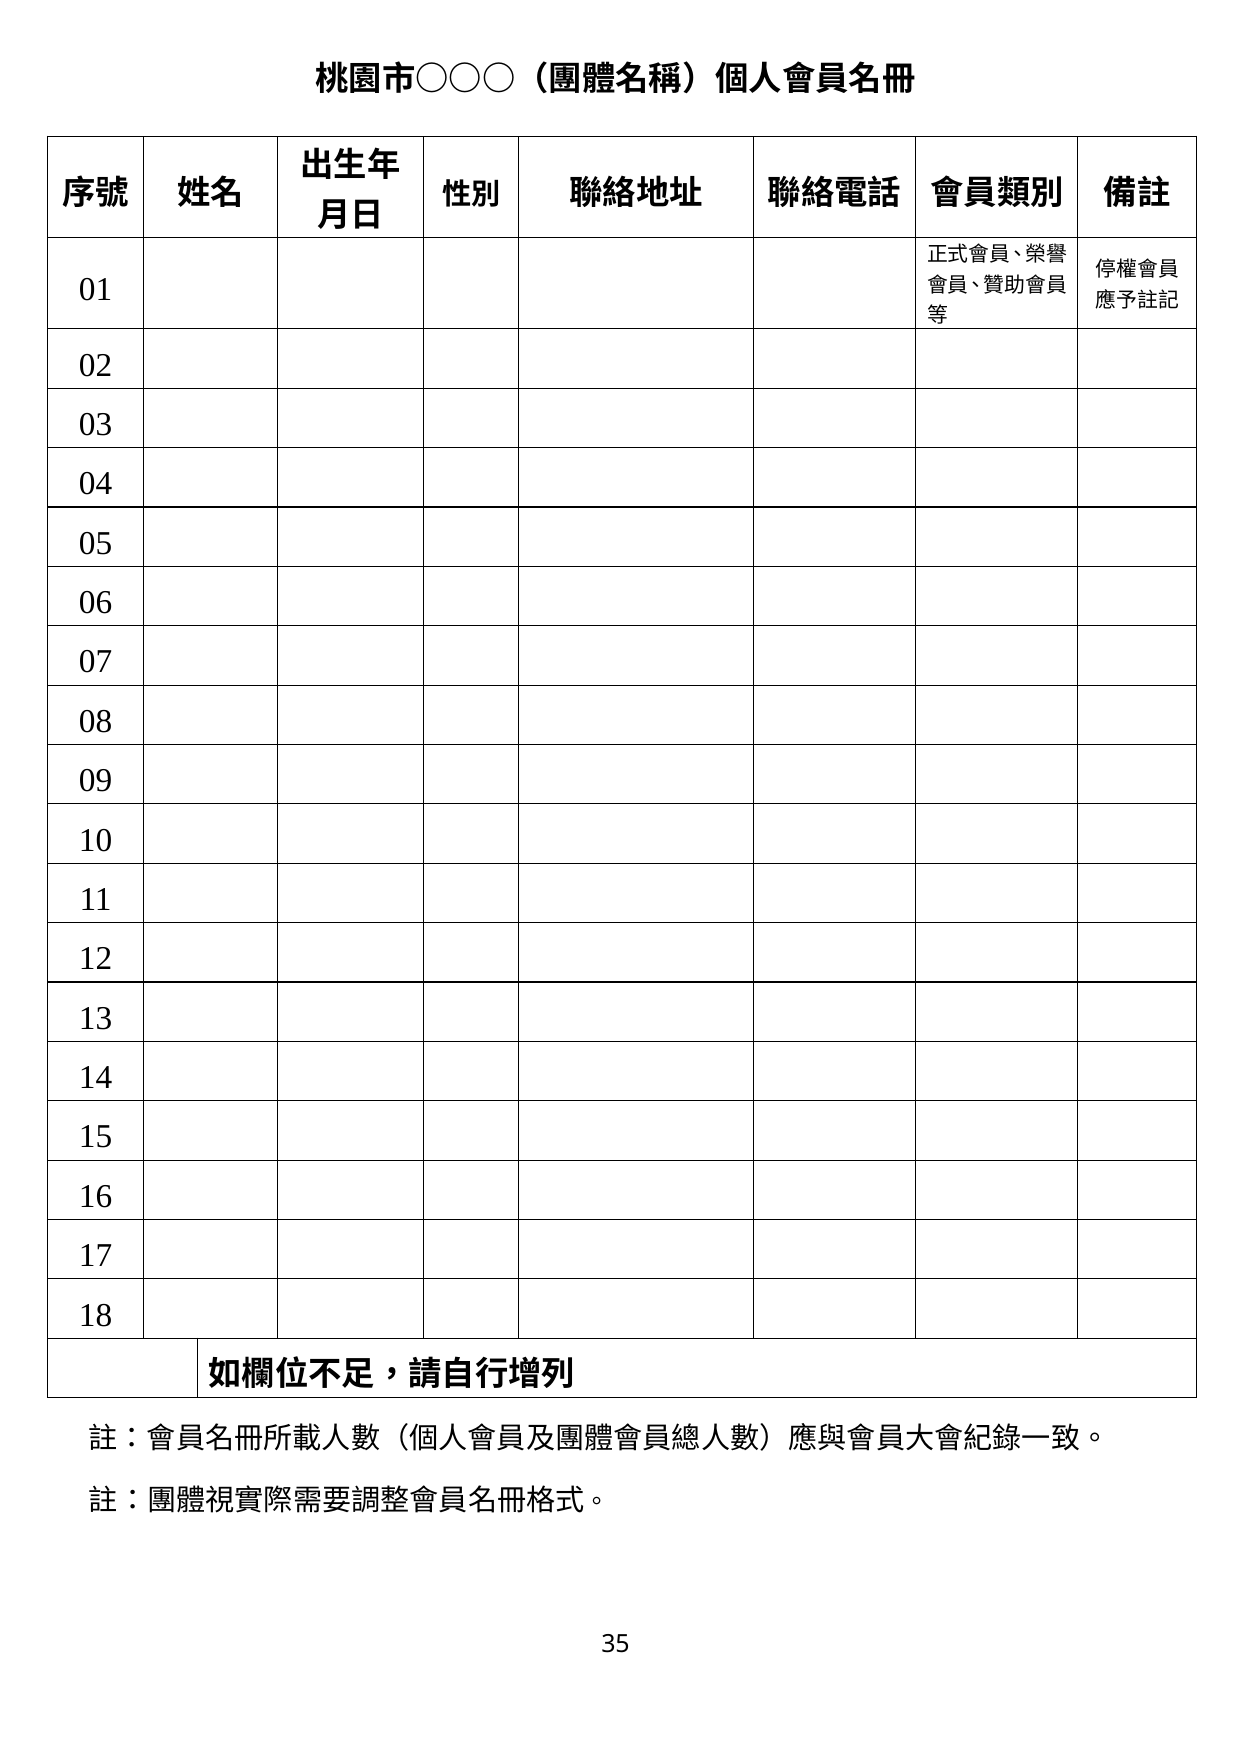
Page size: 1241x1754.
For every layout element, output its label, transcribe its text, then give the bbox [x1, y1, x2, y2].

table_cell [519, 1279, 753, 1338]
table_header 聯絡地址 [519, 137, 753, 237]
table_cell [144, 1042, 277, 1100]
table_cell [144, 1279, 277, 1338]
table_cell [1078, 508, 1196, 566]
table_cell [754, 1279, 915, 1338]
table_cell [144, 864, 277, 922]
table_cell [278, 508, 423, 566]
table_cell [916, 1279, 1077, 1338]
table_cell [916, 567, 1077, 625]
table_cell 12 [48, 923, 143, 981]
table_cell [916, 508, 1077, 566]
table_cell [754, 389, 915, 447]
table_cell [916, 864, 1077, 922]
table_cell [278, 923, 423, 981]
table_cell [519, 1220, 753, 1278]
table_cell [424, 804, 518, 863]
table_cell [754, 923, 915, 981]
table_cell [519, 1101, 753, 1159]
table_cell [519, 686, 753, 744]
table_cell [754, 567, 915, 625]
table_cell [519, 983, 753, 1041]
table_cell [519, 567, 753, 625]
table_cell [424, 1042, 518, 1100]
table_cell 09 [48, 745, 143, 803]
table_cell [424, 238, 518, 328]
table_cell [48, 1339, 197, 1397]
table_cell [1078, 1161, 1196, 1219]
table_cell [519, 1161, 753, 1219]
table_cell [754, 329, 915, 388]
table_cell [519, 626, 753, 684]
table_header 性別 [424, 137, 518, 237]
table_cell [754, 804, 915, 863]
table_cell [424, 448, 518, 506]
table_cell [1078, 626, 1196, 684]
table_cell [754, 983, 915, 1041]
text 桃園市○○○（團體名稱）個人會員名冊 [118, 61, 1113, 98]
table_cell [1078, 686, 1196, 744]
text 註：會員名冊所載人數（個人會員及團體會員總人數）應與會員大會紀錄一致。 [88, 1398, 1216, 1461]
table_cell [519, 1042, 753, 1100]
table_cell [754, 626, 915, 684]
table_cell [519, 329, 753, 388]
table_cell [519, 508, 753, 566]
table_cell [278, 238, 423, 328]
table_cell [424, 1279, 518, 1338]
table_cell [144, 923, 277, 981]
table_cell 11 [48, 864, 143, 922]
table_cell [424, 329, 518, 388]
table_cell [144, 626, 277, 684]
table_cell [278, 448, 423, 506]
table_cell [1078, 864, 1196, 922]
table_header 備註 [1078, 137, 1196, 237]
table_cell [144, 238, 277, 328]
table_cell [278, 389, 423, 447]
table_cell 08 [48, 686, 143, 744]
table_cell 10 [48, 804, 143, 863]
table_cell [754, 238, 915, 328]
table_cell [144, 745, 277, 803]
table_cell [278, 1220, 423, 1278]
table_cell 16 [48, 1161, 143, 1219]
table_cell [278, 864, 423, 922]
table_cell [144, 567, 277, 625]
table_cell 15 [48, 1101, 143, 1159]
table_cell 07 [48, 626, 143, 684]
table_header 序號 [48, 137, 143, 237]
table_cell 03 [48, 389, 143, 447]
table_cell [144, 329, 277, 388]
table_cell [144, 1161, 277, 1219]
table_cell 14 [48, 1042, 143, 1100]
table_cell 13 [48, 983, 143, 1041]
table_cell [519, 923, 753, 981]
table_cell [424, 864, 518, 922]
table_cell 18 [48, 1279, 143, 1338]
table_cell [424, 1101, 518, 1159]
table_cell [916, 923, 1077, 981]
table_cell [278, 567, 423, 625]
table_cell [519, 745, 753, 803]
table_cell [916, 1042, 1077, 1100]
table_cell [916, 448, 1077, 506]
table_cell [916, 1220, 1077, 1278]
table_cell [1078, 983, 1196, 1041]
table_cell [519, 389, 753, 447]
table_cell [754, 864, 915, 922]
table_cell [278, 804, 423, 863]
table_cell [278, 329, 423, 388]
table_cell [1078, 329, 1196, 388]
table_cell [144, 804, 277, 863]
table_cell [424, 745, 518, 803]
table_cell [916, 1161, 1077, 1219]
table_cell [144, 508, 277, 566]
table_cell [916, 686, 1077, 744]
table_cell 04 [48, 448, 143, 506]
table_cell [754, 686, 915, 744]
table_cell [424, 567, 518, 625]
table_cell [1078, 745, 1196, 803]
table_header 姓名 [144, 137, 277, 237]
table_cell [754, 745, 915, 803]
table_cell 06 [48, 567, 143, 625]
table_cell [144, 1220, 277, 1278]
table_cell [916, 1101, 1077, 1159]
table_cell [1078, 1042, 1196, 1100]
table_cell [144, 686, 277, 744]
table_cell 17 [48, 1220, 143, 1278]
table_cell [916, 626, 1077, 684]
table_cell 01 [48, 238, 143, 328]
table_cell [424, 626, 518, 684]
table_cell [754, 448, 915, 506]
table_cell [916, 983, 1077, 1041]
table_header 會員類別 [916, 137, 1077, 237]
table_cell [424, 686, 518, 744]
table_cell [278, 983, 423, 1041]
table_cell [519, 238, 753, 328]
table_cell [1078, 923, 1196, 981]
table_cell [1078, 1220, 1196, 1278]
table_cell [1078, 804, 1196, 863]
table_cell [754, 1101, 915, 1159]
table_cell [278, 626, 423, 684]
table_cell [424, 389, 518, 447]
table_cell [754, 1161, 915, 1219]
table_cell [916, 389, 1077, 447]
table_cell 02 [48, 329, 143, 388]
table_cell [278, 745, 423, 803]
table_cell [754, 1042, 915, 1100]
table_cell [519, 804, 753, 863]
table_header 出生年月日 [278, 137, 423, 237]
table_cell [754, 1220, 915, 1278]
table_cell [424, 923, 518, 981]
text 註：團體視實際需要調整會員名冊格式。 [89, 1461, 1113, 1536]
table_cell [519, 864, 753, 922]
table_cell [278, 686, 423, 744]
table_cell [278, 1161, 423, 1219]
table_cell [424, 508, 518, 566]
table_cell [278, 1279, 423, 1338]
table_cell [424, 1220, 518, 1278]
table_cell [754, 508, 915, 566]
table_cell 停權會員 應予註記 [1078, 238, 1196, 328]
table_cell [519, 448, 753, 506]
table_cell [916, 804, 1077, 863]
table_header 聯絡電話 [754, 137, 915, 237]
table_cell 05 [48, 508, 143, 566]
table_cell [144, 983, 277, 1041]
table_cell [278, 1101, 423, 1159]
table_cell [144, 1101, 277, 1159]
table_cell [916, 745, 1077, 803]
table_cell [1078, 448, 1196, 506]
table_cell [144, 448, 277, 506]
table_cell [1078, 389, 1196, 447]
table_cell 正式會員、榮譽會員、贊助會員等 [916, 238, 1077, 328]
table_cell [424, 1161, 518, 1219]
table_cell [1078, 1279, 1196, 1338]
table_cell 如欄位不足，請自行增列 [198, 1339, 1196, 1397]
table_cell [1078, 567, 1196, 625]
table_cell [916, 329, 1077, 388]
table_cell [278, 1042, 423, 1100]
table_cell [144, 389, 277, 447]
table_cell [1078, 1101, 1196, 1159]
table_cell [424, 983, 518, 1041]
